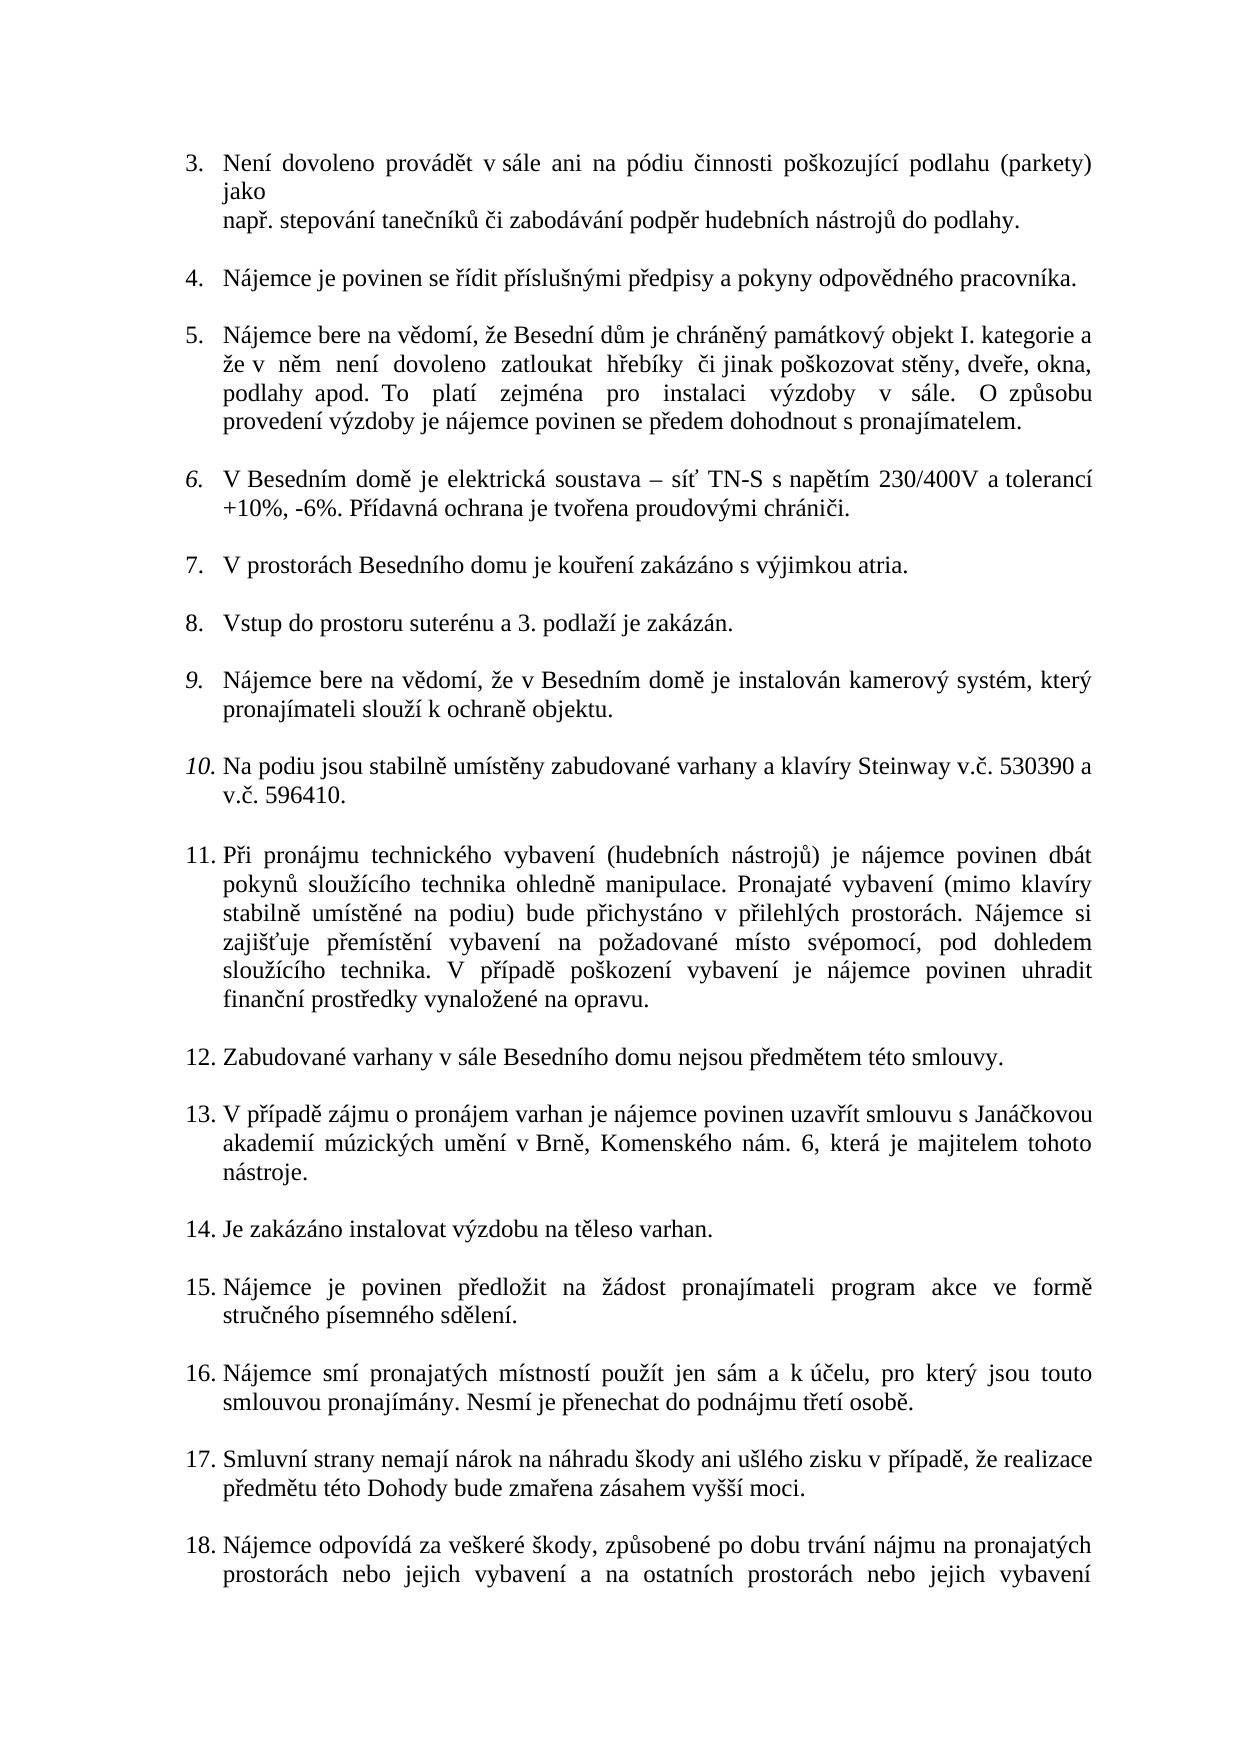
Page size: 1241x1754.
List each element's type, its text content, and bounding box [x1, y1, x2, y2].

list Nájemce je povinen předložit na žádost pronajímateli program akce ve formě stručného písemného sdělení. [185, 1272, 1093, 1329]
list Je zakázáno instalovat výzdobu na těleso varhan. [185, 1214, 1093, 1243]
list Nájemce je povinen se řídit příslušnými předpisy a pokyny odpovědného pracovníka. [185, 263, 1093, 291]
list Není dovoleno provádět v sále ani na pódiu činnosti poškozující podlahu (parkety) jako [185, 148, 1093, 205]
list V prostorách Besedního domu je kouření zakázáno s výjimkou atria. [185, 550, 1093, 579]
list Na podiu jsou stabilně umístěny zabudované varhany a klavíry Steinway v.č. 530390 a v.č. 596410. [185, 751, 1093, 809]
list Nájemce odpovídá za veškeré škody, způsobené po dobu trvání nájmu na pronajatých prostorách nebo jejich vybavení a na ostatních prostorách nebo jejich vybavení [185, 1530, 1093, 1588]
list Vstup do prostoru suterénu a 3. podlaží je zakázán. [185, 608, 1093, 636]
list Smluvní strany nemají nárok na náhradu škody ani ušlého zisku v případě, že realizace předmětu této Dohody bude zmařena zásahem vyšší moci. [185, 1444, 1093, 1502]
list Nájemce bere na vědomí, že Besední dům je chráněný památkový objekt I. kategorie a že v něm není dovoleno zatloukat hřebíky či jinak poškozovat stěny, dveře, okna, podlahy apod. To platí zejména pro instalaci výzdoby v sále. O způsobu provedení výzdoby je nájemce povinen se předem dohodnout s pronajímatelem. [185, 320, 1093, 435]
text např. stepování tanečníků či zabodávání podpěr hudebních nástrojů do podlahy. [223, 205, 1093, 234]
list Při pronájmu technického vybavení (hudebních nástrojů) je nájemce povinen dbát pokynů sloužícího technika ohledně manipulace. Pronajaté vybavení (mimo klavíry stabilně umístěné na podiu) bude přichystáno v přilehlých prostorách. Nájemce si zajišťuje přemístění vybavení na požadované místo svépomocí, pod dohledem sloužícího technika. V případě poškození vybavení je nájemce povinen uhradit finanční prostředky vynaložené na opravu. [185, 840, 1093, 1013]
list Zabudované varhany v sále Besedního domu nejsou předmětem této smlouvy. [185, 1042, 1093, 1070]
list Nájemce smí pronajatých místností použít jen sám a k účelu, pro který jsou touto smlouvou pronajímány. Nesmí je přenechat do podnájmu třetí osobě. [185, 1358, 1093, 1415]
list V Besedním domě je elektrická soustava – síť TN-S s napětím 230/400V a tolerancí +10%, -6%. Přídavná ochrana je tvořena proudovými chrániči. [185, 464, 1093, 521]
list V případě zájmu o pronájem varhan je nájemce povinen uzavřít smlouvu s Janáčkovou akademií múzických umění v Brně, Komenského nám. 6, která je majitelem tohoto nástroje. [185, 1099, 1093, 1185]
list Nájemce bere na vědomí, že v Besedním domě je instalován kamerový systém, který pronajímateli slouží k ochraně objektu. [185, 665, 1093, 723]
